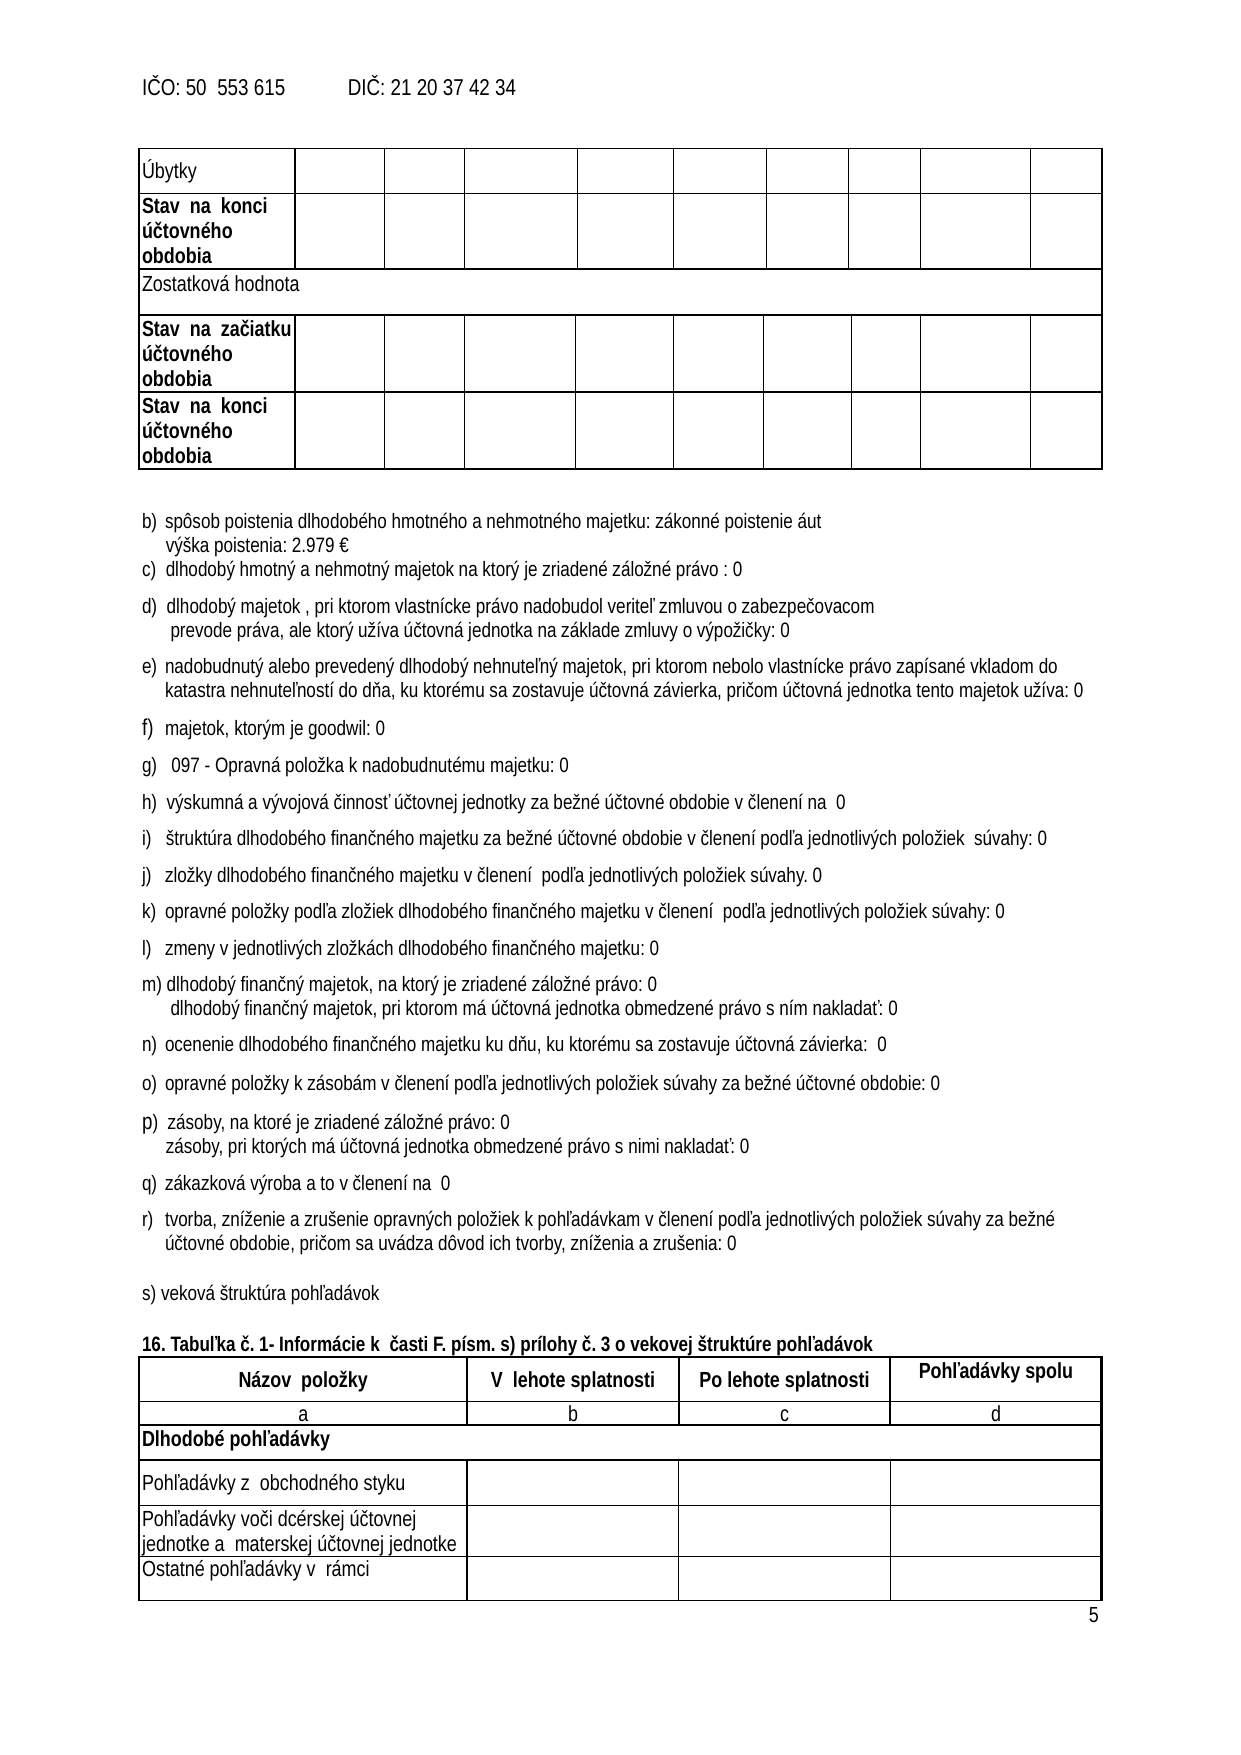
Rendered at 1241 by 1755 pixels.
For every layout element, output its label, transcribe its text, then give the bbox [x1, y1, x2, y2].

table_cell [674, 316, 763, 391]
table_cell [578, 194, 673, 268]
table_cell [852, 393, 920, 468]
table_cell Pohľadávky voči dcérskej účtovnej jednotke a materskej účtovnej jednotke [140, 1506, 466, 1556]
text n) ocenenie dlhodobého finančného majetku ku dňu, ku ktorému sa zostavuje účtovná závierka: 0 [142, 1032, 1098, 1056]
table_cell [891, 1461, 1100, 1505]
table_cell [891, 1506, 1100, 1556]
table_cell [1031, 149, 1101, 192]
table_header Pohľadávky spolu [891, 1358, 1100, 1401]
table_cell [576, 393, 673, 468]
text s) veková štruktúra pohľadávok [142, 1281, 1098, 1305]
table_cell [385, 393, 464, 468]
table_header Po lehote splatnosti [680, 1358, 889, 1401]
table_cell [465, 393, 575, 468]
table_cell [296, 149, 384, 192]
table_cell Stav na konci účtovného obdobia [140, 393, 294, 468]
text c) dlhodobý hmotný a nehmotný majetok na ktorý je zriadené záložné právo : 0 [142, 557, 1098, 581]
table_cell [465, 194, 577, 268]
table_cell [852, 316, 920, 391]
text g) 097 - Opravná položka k nadobudnutému majetku: 0 [142, 753, 1098, 777]
text h) výskumná a vývojová činnosť účtovnej jednotky za bežné účtovné obdobie v členení na 0 [142, 790, 1098, 814]
table_cell [468, 1506, 678, 1556]
table_header Názov položky [140, 1358, 466, 1401]
table_cell Zostatková hodnota [140, 270, 1101, 313]
table_cell [385, 149, 464, 192]
table_cell [767, 149, 848, 192]
text e) nadobudnutý alebo prevedený dlhodobý nehnuteľný majetok, pri ktorom nebolo vlastnícke právo zapísané vkladom do katastra nehnuteľností do dňa, ku ktorému sa zostavuje účtovná závierka, pričom účtovná jednotka tento majetok užíva: 0 [142, 654, 1098, 702]
text f) majetok, ktorým je goodwil: 0 [142, 714, 1098, 741]
table_cell [679, 1557, 890, 1600]
table_cell Dlhodobé pohľadávky [140, 1426, 1100, 1458]
table_cell b [468, 1402, 678, 1424]
text o) opravné položky k zásobám v členení podľa jednotlivých položiek súvahy za bežné účtovné obdobie: 0 [142, 1069, 1098, 1095]
text l) zmeny v jednotlivých zložkách dlhodobého finančného majetku: 0 [142, 936, 1098, 959]
table_cell [296, 393, 384, 468]
text zásoby, pri ktorých má účtovná jednotka obmedzené právo s nimi nakladať: 0 [142, 1134, 1098, 1158]
table_cell [674, 149, 766, 192]
table_cell [1031, 194, 1101, 268]
text q) zákazková výroba a to v členení na 0 [142, 1171, 1098, 1194]
text výška poistenia: 2.979 € [142, 533, 1098, 557]
table_cell [849, 149, 920, 192]
text r) tvorba, zníženie a zrušenie opravných položiek k pohľadávkam v členení podľa jednotlivých položiek súvahy za bežné účtovné obdobie, pričom sa uvádza dôvod ich tvorby, zníženia a zrušenia: 0 [142, 1207, 1098, 1255]
table_cell Stav na začiatku účtovného obdobia [140, 316, 294, 391]
table_cell Pohľadávky z obchodného styku [140, 1461, 466, 1505]
table_cell [576, 316, 673, 391]
table_cell [465, 149, 577, 192]
table_cell [921, 316, 1030, 391]
table_cell [891, 1557, 1100, 1600]
table_cell [296, 194, 384, 268]
text k) opravné položky podľa zložiek dlhodobého finančného majetku v členení podľa jednotlivých položiek súvahy: 0 [142, 899, 1098, 923]
table_cell [679, 1506, 890, 1556]
table_cell [674, 194, 766, 268]
text b) spôsob poistenia dlhodobého hmotného a nehmotného majetku: zákonné poistenie áut [142, 509, 1098, 533]
table_cell [296, 316, 384, 391]
text m) dlhodobý finančný majetok, na ktorý je zriadené záložné právo: 0 [142, 972, 1098, 996]
table_cell [921, 393, 1030, 468]
table_cell [767, 194, 848, 268]
text j) zložky dlhodobého finančného majetku v členení podľa jednotlivých položiek súvahy. 0 [142, 863, 1098, 887]
table_cell Ostatné pohľadávky v rámci [140, 1557, 466, 1600]
table_cell d [891, 1402, 1100, 1424]
table_cell [674, 393, 763, 468]
table_cell Stav na konci účtovného obdobia [140, 194, 294, 268]
table_cell [1031, 393, 1101, 468]
table_cell [921, 194, 1030, 268]
table_cell [679, 1461, 890, 1505]
table_cell [1031, 316, 1101, 391]
text p) zásoby, na ktoré je zriadené záložné právo: 0 [142, 1108, 1098, 1134]
table_cell [578, 149, 673, 192]
table_cell [468, 1557, 678, 1600]
table_cell [764, 316, 851, 391]
table_cell [385, 316, 464, 391]
table_cell [849, 194, 920, 268]
table_cell c [680, 1402, 889, 1424]
table_cell a [140, 1402, 466, 1424]
subtitle 16. Tabuľka č. 1- Informácie k časti F. písm. s) prílohy č. 3 o vekovej štruktúre pohľadávok [142, 1332, 1098, 1356]
table_cell [764, 393, 851, 468]
text d) dlhodobý majetok , pri ktorom vlastnícke právo nadobudol veriteľ zmluvou o zabezpečovacom [142, 593, 1098, 617]
table_cell [468, 1461, 678, 1505]
table_cell [465, 316, 575, 391]
text dlhodobý finančný majetok, pri ktorom má účtovná jednotka obmedzené právo s ním nakladať: 0 [142, 996, 1098, 1020]
table_cell Úbytky [140, 149, 294, 192]
text prevode práva, ale ktorý užíva účtovná jednotka na základe zmluvy o výpožičky: 0 [142, 617, 1098, 641]
table_cell [385, 194, 464, 268]
table_cell [921, 149, 1030, 192]
text i) štruktúra dlhodobého finančného majetku za bežné účtovné obdobie v členení podľa jednotlivých položiek súvahy: 0 [142, 826, 1098, 850]
table_header V lehote splatnosti [468, 1358, 678, 1401]
